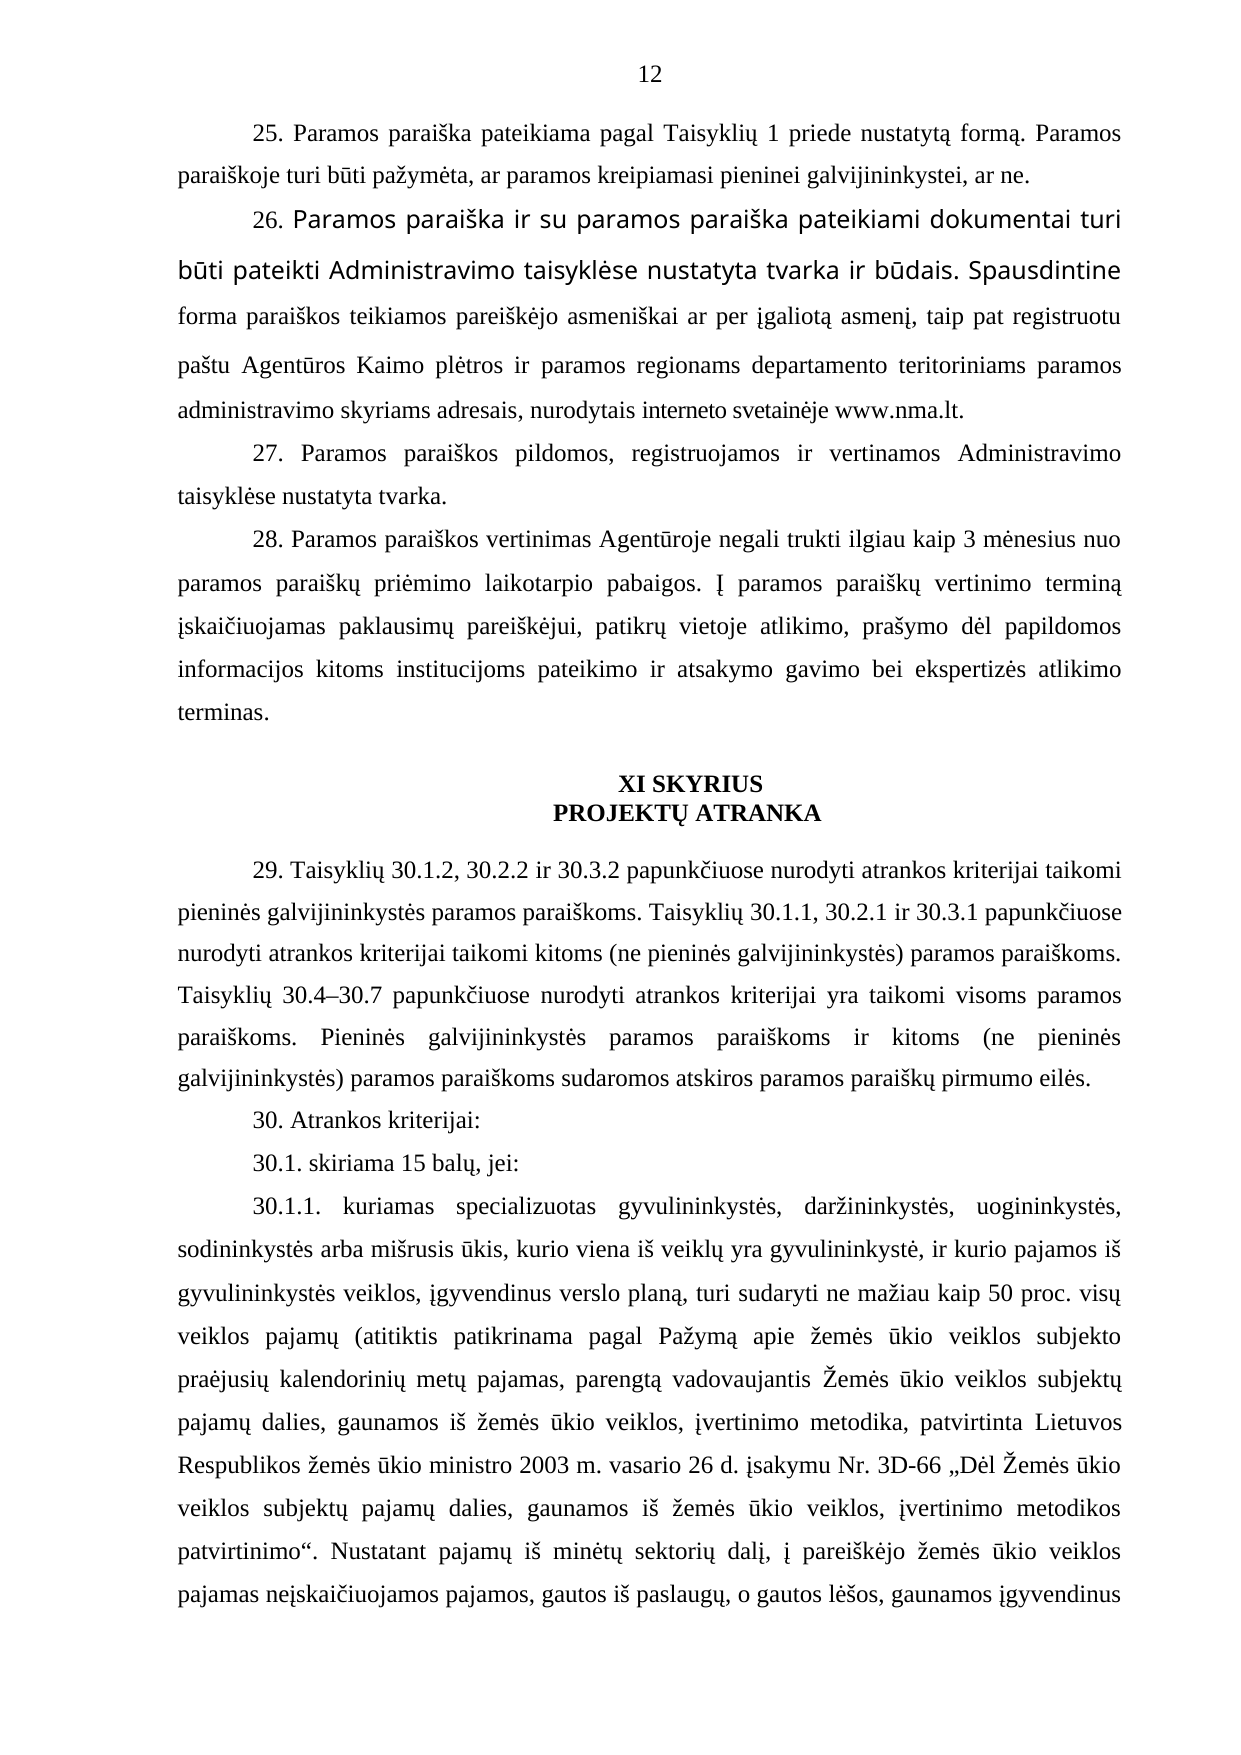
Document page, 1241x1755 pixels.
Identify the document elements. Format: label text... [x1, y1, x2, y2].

text 30.1.1. kuriamas specializuotas gyvulininkystės, daržininkystės, uogininkystės, sodininkystės arba mišrusis ūkis, kurio viena iš veiklų yra gyvulininkystė, ir kurio pajamos iš gyvulininkystės veiklos, įgyvendinus verslo planą, turi sudaryti ne mažiau kaip 50 proc. visų veiklos pajamų (atitiktis patikrinama pagal Pažymą apie žemės ūkio veiklos subjekto praėjusių kalendorinių metų pajamas, parengtą vadovaujantis Žemės ūkio veiklos subjektų pajamų dalies, gaunamos iš žemės ūkio veiklos, įvertinimo metodika, patvirtinta Lietuvos Respublikos žemės ūkio ministro 2003 m. vasario 26 d. įsakymu Nr. 3D-66 „Dėl Žemės ūkio veiklos subjektų pajamų dalies, gaunamos iš žemės ūkio veiklos, įvertinimo metodikos patvirtinimo“. Nustatant pajamų iš minėtų sektorių dalį, į pareiškėjo žemės ūkio veiklos pajamas neįskaičiuojamos pajamos, gautos iš paslaugų, o gautos lėšos, gaunamos įgyvendinus [177, 1191, 1122, 1608]
text 27. Paramos paraiškos pildomos, registruojamos ir vertinamos Administravimo taisyklėse nustatyta tvarka. [177, 438, 1122, 510]
text 26. Paramos paraiška ir su paramos paraiška pateikiami dokumentai turi būti pateikti Administravimo taisyklėse nustatyta tvarka ir būdais. Spausdintine forma paraiškos teikiamos pareiškėjo asmeniškai ar per įgaliotą asmenį, taip pat registruotu paštu Agentūros Kaimo plėtros ir paramos regionams departamento teritoriniams paramos administravimo skyriams adresais, nurodytais interneto svetainėje www.nma.lt. [177, 201, 1122, 424]
text PROJEKTŲ ATRANKA [177, 798, 1122, 826]
text 29. Taisyklių 30.1.2, 30.2.2 ir 30.3.2 papunkčiuose nurodyti atrankos kriterijai taikomi pieninės galvijininkystės paramos paraiškoms. Taisyklių 30.1.1, 30.2.1 ir 30.3.1 papunkčiuose nurodyti atrankos kriterijai taikomi kitoms (ne pieninės galvijininkystės) paramos paraiškoms. Taisyklių 30.4–30.7 papunkčiuose nurodyti atrankos kriterijai yra taikomi visoms paramos paraiškoms. Pieninės galvijininkystės paramos paraiškoms ir kitoms (ne pieninės galvijininkystės) paramos paraiškoms sudaromos atskiros paramos paraiškų pirmumo eilės. [177, 855, 1122, 1092]
text 28. Paramos paraiškos vertinimas Agentūroje negali trukti ilgiau kaip 3 mėnesius nuo paramos paraiškų priėmimo laikotarpio pabaigos. Į paramos paraiškų vertinimo terminą įskaičiuojamas paklausimų pareiškėjui, patikrų vietoje atlikimo, prašymo dėl papildomos informacijos kitoms institucijoms pateikimo ir atsakymo gavimo bei ekspertizės atlikimo terminas. [177, 524, 1122, 726]
text 30.1. skiriama 15 balų, jei: [177, 1148, 1122, 1177]
text 30. Atrankos kriterijai: [177, 1105, 1122, 1134]
text XI SKYRIUS [177, 769, 1122, 798]
text 25. Paramos paraiška pateikiama pagal Taisyklių 1 priede nustatytą formą. Paramos paraiškoje turi būti pažymėta, ar paramos kreipiamasi pieninei galvijininkystei, ar ne. [177, 118, 1122, 188]
